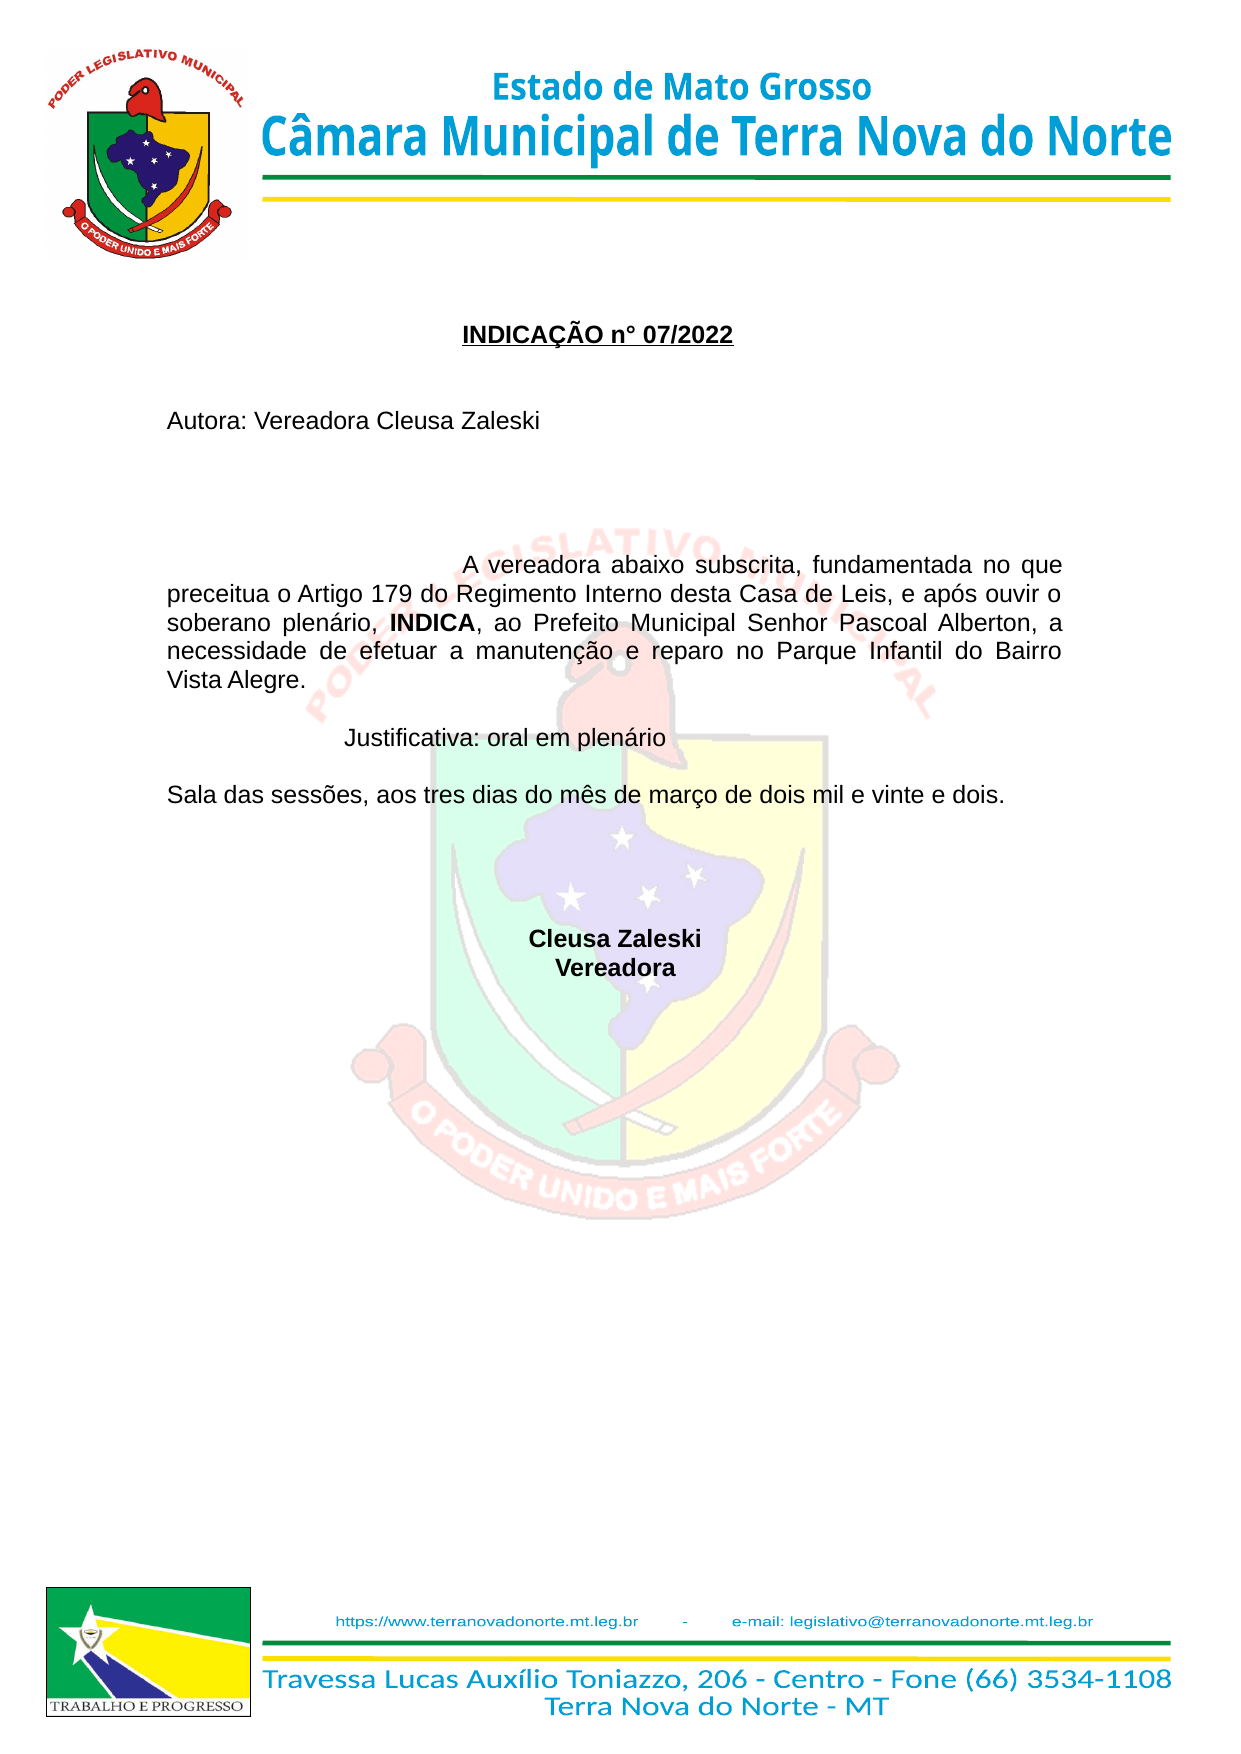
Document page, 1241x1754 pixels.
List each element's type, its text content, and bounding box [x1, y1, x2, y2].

text Vereadora [956, 953, 1064, 981]
picture [44, 47, 249, 261]
text Autora: Vereadora Cleusa Zaleski [167, 406, 1064, 435]
text A vereadora abaixo subscrita, fundamentada no que preceitua o Artigo 179 do Regimento Interno desta Casa de Leis, e após ouvir o soberano plenário, INDICA, ao Prefeito Municipal Senhor Pascoal Alberton, a necessidade de efetuar a manutenção e reparo no Parque Infantil do Bairro Vista Alegre. [956, 550, 1064, 694]
text Cleusa Zaleski [167, 924, 292, 953]
picture [47, 1588, 250, 1716]
text INDICAÇÃO n° 07/2022 [167, 320, 1064, 349]
text Justificativa: oral em plenário [956, 723, 1064, 751]
text A vereadora abaixo subscrita, fundamentada no que preceitua o Artigo 179 do Regimento Interno desta Casa de Leis, e após ouvir o soberano plenário, INDICA, ao Prefeito Municipal Senhor Pascoal Alberton, a necessidade de efetuar a manutenção e reparo no Parque Infantil do Bairro Vista Alegre. [167, 550, 292, 694]
text Vereadora [167, 953, 292, 981]
text Justificativa: oral em plenário [167, 723, 292, 751]
text Sala das sessões, aos tres dias do mês de março de dois mil e vinte e dois. [956, 780, 1064, 809]
text Cleusa Zaleski [956, 924, 1064, 953]
text Sala das sessões, aos tres dias do mês de março de dois mil e vinte e dois. [167, 780, 292, 809]
